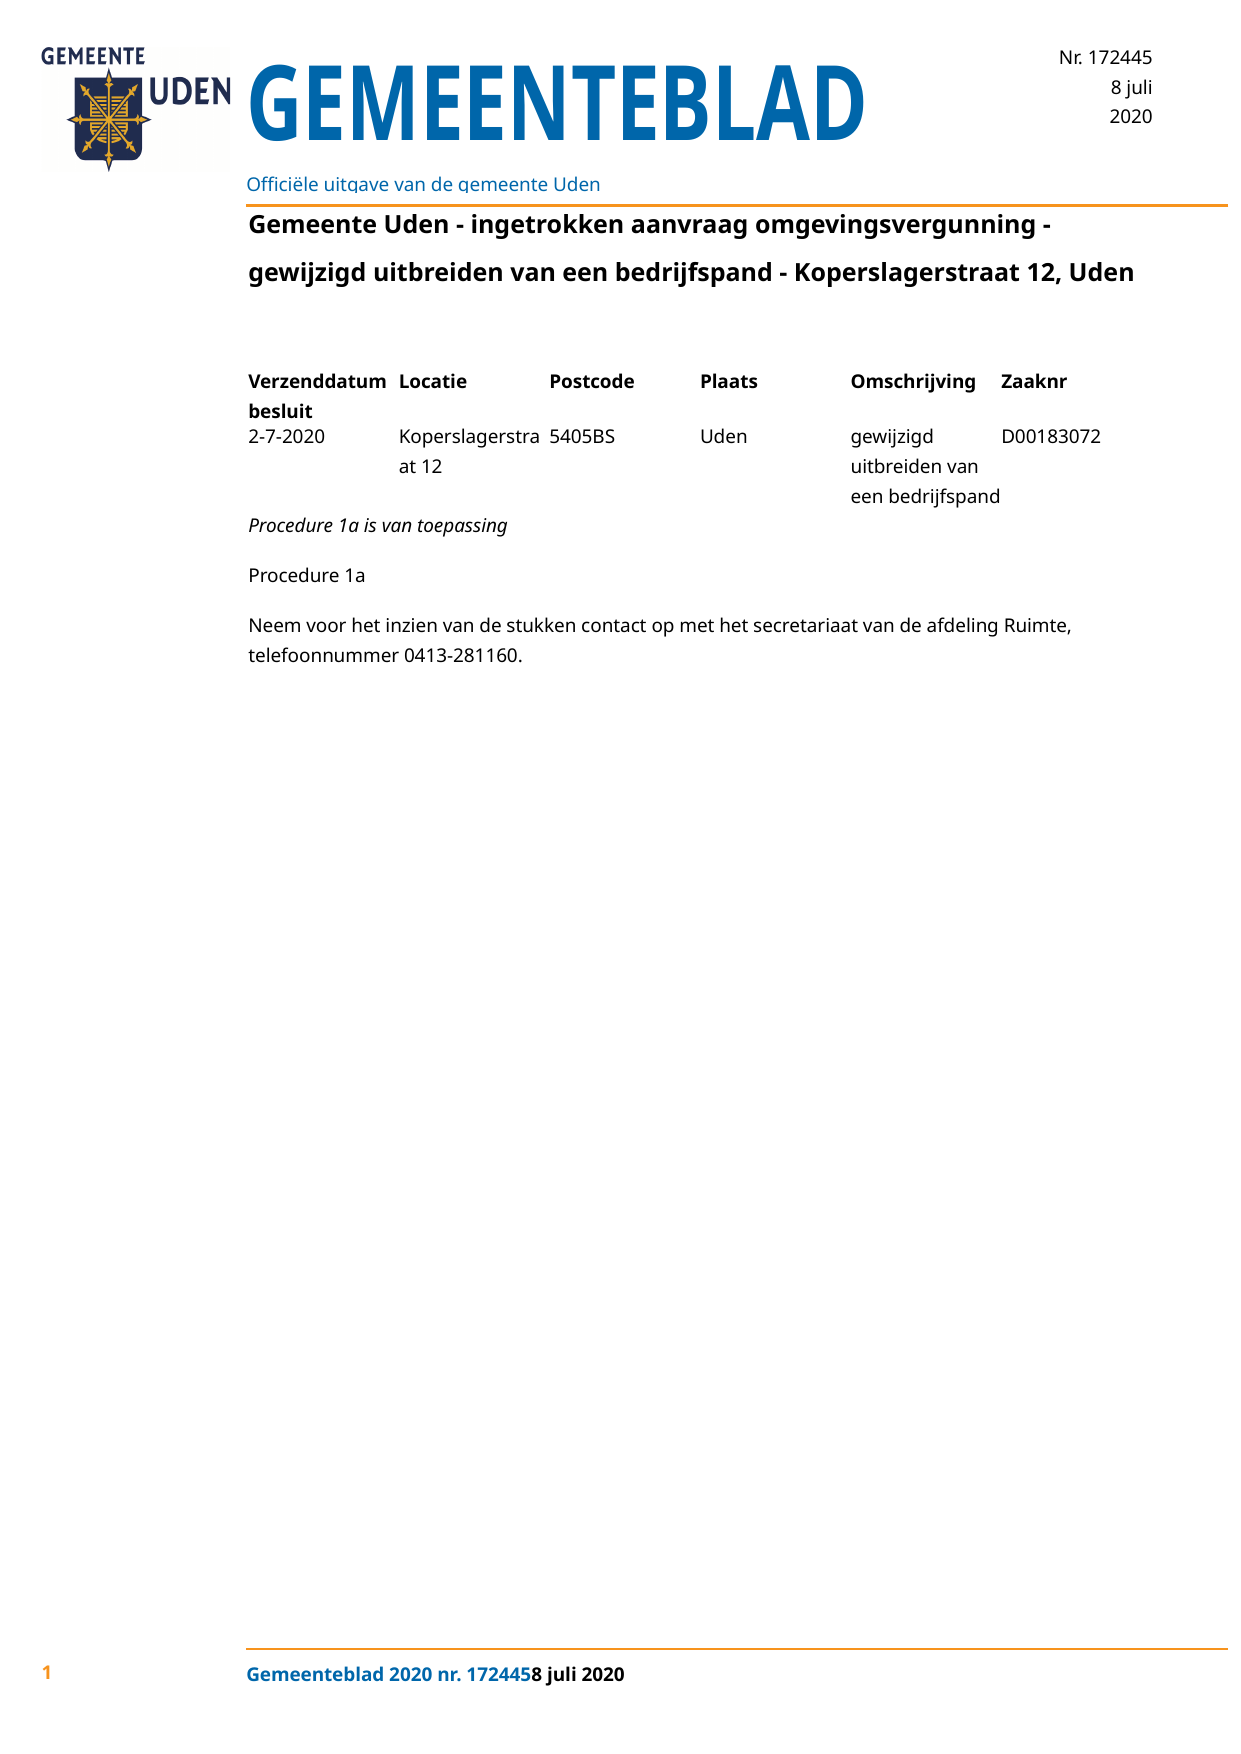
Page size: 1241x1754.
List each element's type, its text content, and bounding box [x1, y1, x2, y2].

text Neem voor het inzien van de stukken contact op met het secretariaat van de afdeling Ruimte, telefoonnummer 0413-281160. [248, 613, 1152, 668]
table_cell 5405BS [549, 424, 700, 509]
picture [41, 47, 231, 172]
table_header Postcode [549, 369, 700, 424]
table_header Plaats [700, 369, 850, 424]
text Gemeente Uden - ingetrokken aanvraag omgevingsvergunning - gewijzigd uitbreiden van een bedrijfspand - Koperslagerstraat 12, Uden [248, 207, 1152, 288]
table_header Omschrijving [850, 369, 1001, 424]
text Procedure 1a is van toepassing [248, 512, 1152, 538]
table_cell Koperslagerstraat 12 [399, 424, 549, 509]
table_header Verzenddatum besluit [248, 369, 398, 424]
table_header Zaaknr [1001, 369, 1152, 424]
table_cell D00183072 [1001, 424, 1152, 509]
table_header Locatie [399, 369, 549, 424]
text Procedure 1a [248, 562, 1152, 588]
table_cell 2-7-2020 [248, 424, 398, 509]
table_cell gewijzigd uitbreiden van een bedrijfspand [850, 424, 1001, 509]
table_cell Uden [700, 424, 850, 509]
